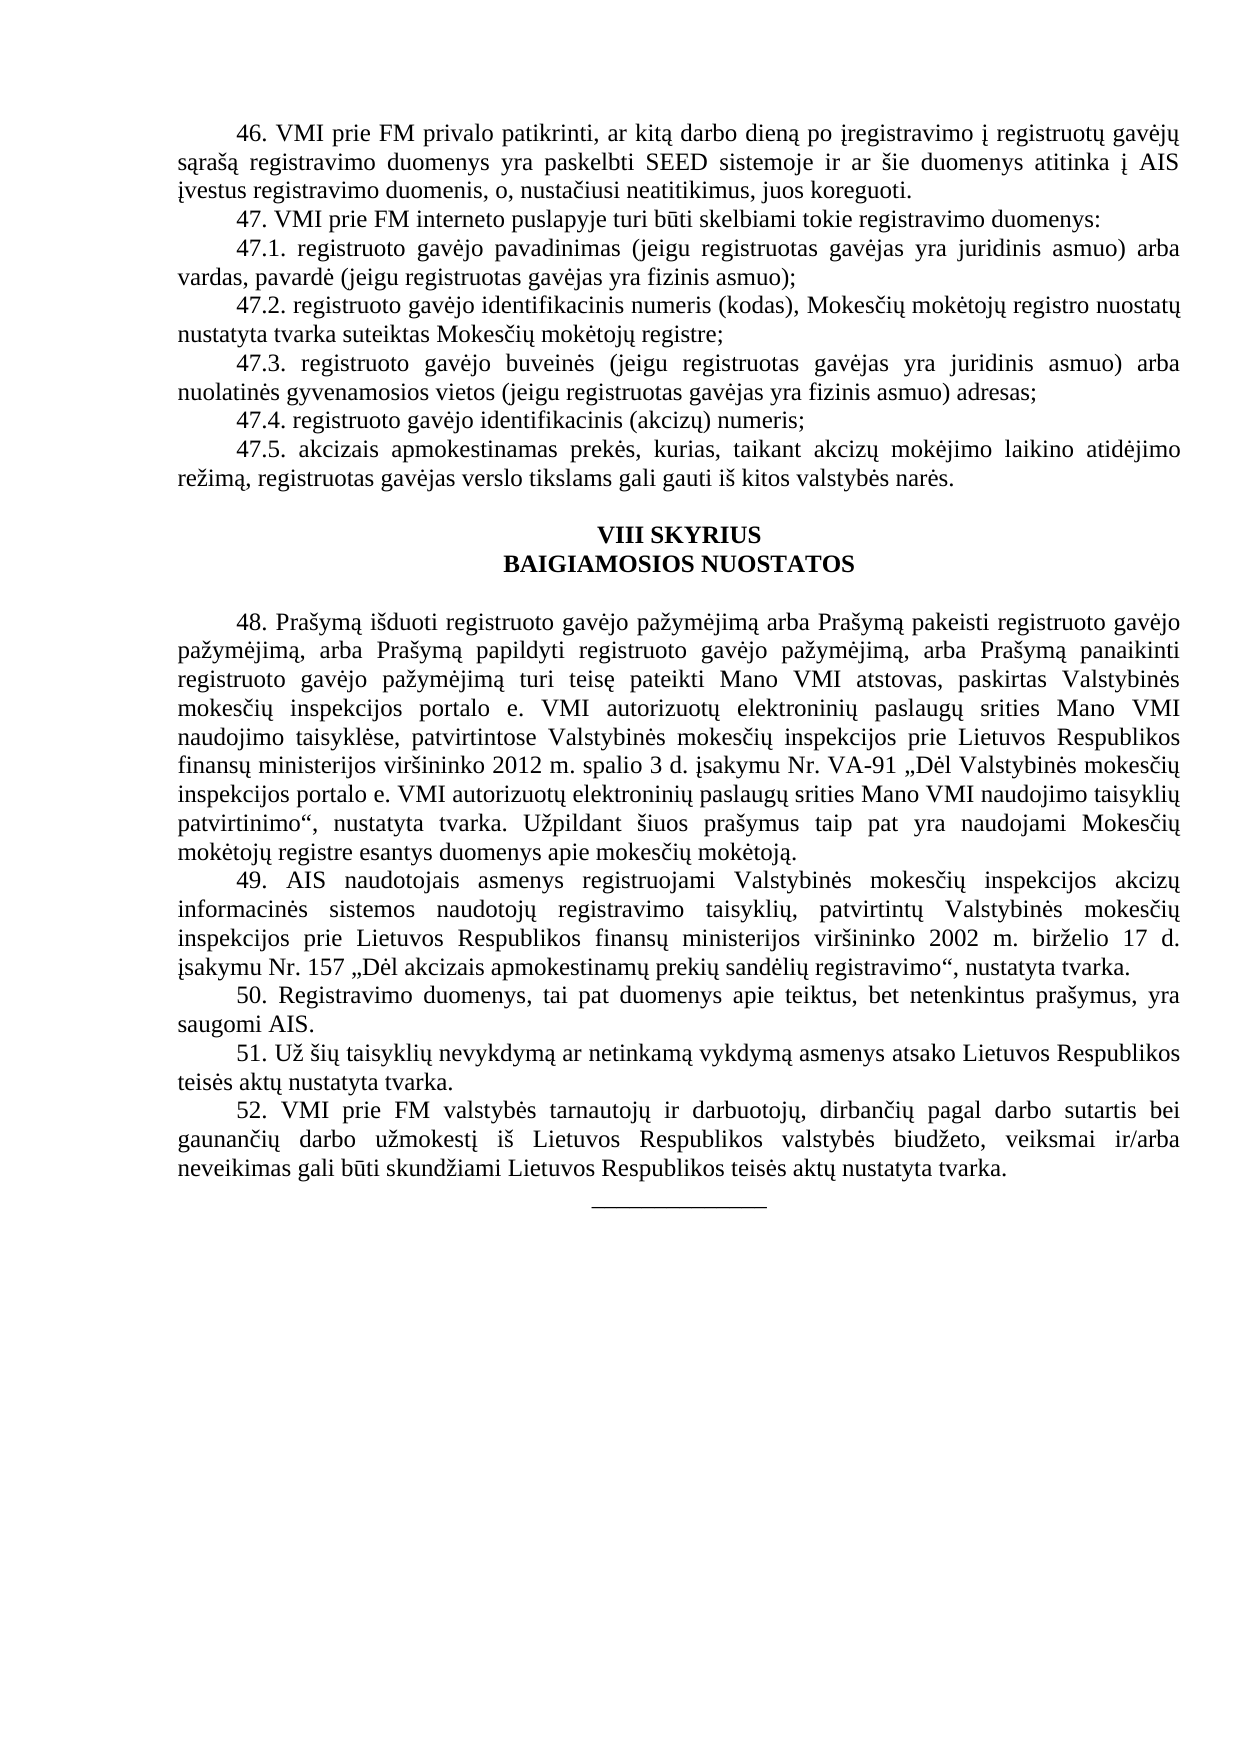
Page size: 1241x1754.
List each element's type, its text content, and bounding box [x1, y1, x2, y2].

text ______________ [177, 1182, 1181, 1211]
text 47.3. registruoto gavėjo buveinės (jeigu registruotas gavėjas yra juridinis asmuo) arba nuolatinės gyvenamosios vietos (jeigu registruotas gavėjas yra fizinis asmuo) adresas; [177, 348, 1181, 406]
text 47.4. registruoto gavėjo identifikacinis (akcizų) numeris; [177, 406, 1181, 434]
text BAIGIAMOSIOS NUOSTATOS [177, 549, 1181, 578]
text 50. Registravimo duomenys, tai pat duomenys apie teiktus, bet netenkintus prašymus, yra saugomi AIS. [177, 981, 1181, 1038]
text 51. Už šių taisyklių nevykdymą ar netinkamą vykdymą asmenys atsako Lietuvos Respublikos teisės aktų nustatyta tvarka. [177, 1038, 1181, 1096]
text 47. VMI prie FM interneto puslapyje turi būti skelbiami tokie registravimo duomenys: [177, 204, 1181, 233]
text 52. VMI prie FM valstybės tarnautojų ir darbuotojų, dirbančių pagal darbo sutartis bei gaunančių darbo užmokestį iš Lietuvos Respublikos valstybės biudžeto, veiksmai ir/arba neveikimas gali būti skundžiami Lietuvos Respublikos teisės aktų nustatyta tvarka. [177, 1096, 1181, 1182]
text 47.1. registruoto gavėjo pavadinimas (jeigu registruotas gavėjas yra juridinis asmuo) arba vardas, pavardė (jeigu registruotas gavėjas yra fizinis asmuo); [177, 233, 1181, 291]
text VIII SKYRIUS [177, 521, 1181, 549]
text 49. AIS naudotojais asmenys registruojami Valstybinės mokesčių inspekcijos akcizų informacinės sistemos naudotojų registravimo taisyklių, patvirtintų Valstybinės mokesčių inspekcijos prie Lietuvos Respublikos finansų ministerijos viršininko 2002 m. birželio 17 d. įsakymu Nr. 157 „Dėl akcizais apmokestinamų prekių sandėlių registravimo“, nustatyta tvarka. [177, 866, 1181, 981]
text 47.5. akcizais apmokestinamas prekės, kurias, taikant akcizų mokėjimo laikino atidėjimo režimą, registruotas gavėjas verslo tikslams gali gauti iš kitos valstybės narės. [177, 434, 1181, 492]
text 46. VMI prie FM privalo patikrinti, ar kitą darbo dieną po įregistravimo į registruotų gavėjų sąrašą registravimo duomenys yra paskelbti SEED sistemoje ir ar šie duomenys atitinka į AIS įvestus registravimo duomenis, o, nustačiusi neatitikimus, juos koreguoti. [177, 118, 1181, 204]
text 47.2. registruoto gavėjo identifikacinis numeris (kodas), Mokesčių mokėtojų registro nuostatų nustatyta tvarka suteiktas Mokesčių mokėtojų registre; [177, 291, 1181, 348]
text 48. Prašymą išduoti registruoto gavėjo pažymėjimą arba Prašymą pakeisti registruoto gavėjo pažymėjimą, arba Prašymą papildyti registruoto gavėjo pažymėjimą, arba Prašymą panaikinti registruoto gavėjo pažymėjimą turi teisę pateikti Mano VMI atstovas, paskirtas Valstybinės mokesčių inspekcijos portalo e. VMI autorizuotų elektroninių paslaugų srities Mano VMI naudojimo taisyklėse, patvirtintose Valstybinės mokesčių inspekcijos prie Lietuvos Respublikos finansų ministerijos viršininko 2012 m. spalio 3 d. įsakymu Nr. VA-91 „Dėl Valstybinės mokesčių inspekcijos portalo e. VMI autorizuotų elektroninių paslaugų srities Mano VMI naudojimo taisyklių patvirtinimo“, nustatyta tvarka. Užpildant šiuos prašymus taip pat yra naudojami Mokesčių mokėtojų registre esantys duomenys apie mokesčių mokėtoją. [177, 607, 1181, 866]
